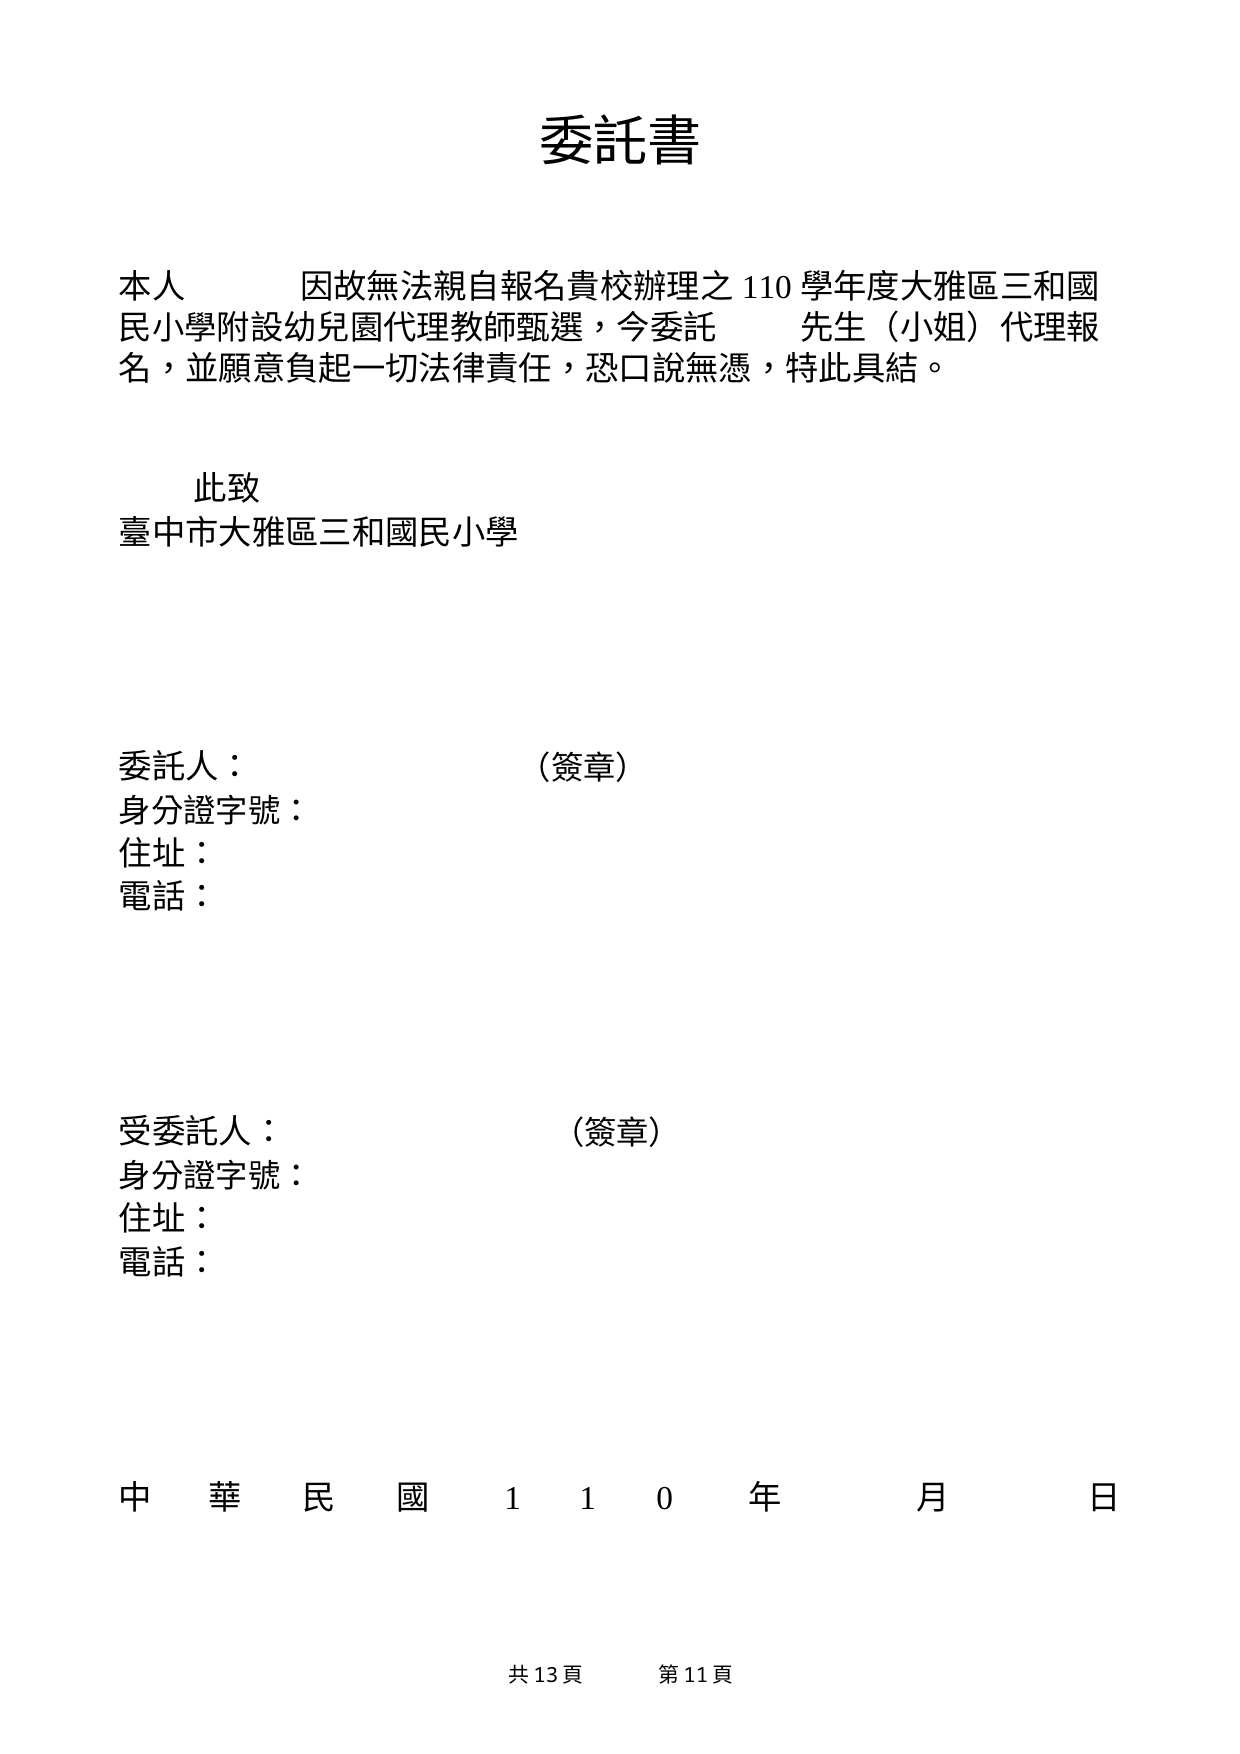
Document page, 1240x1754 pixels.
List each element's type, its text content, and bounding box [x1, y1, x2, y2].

text 住址： [119, 1199, 477, 1239]
text 電話： [119, 1242, 477, 1282]
text 電話： [119, 877, 443, 917]
text 受委託人： [119, 1112, 477, 1152]
text 住址： [119, 834, 443, 874]
text 此致 [194, 468, 1122, 508]
text 中 華 民 國 1 1 0 年 月 日 [119, 1474, 1122, 1518]
text 臺中市大雅區三和國民小學 [119, 512, 1122, 552]
text 共13頁 第11頁 [119, 1663, 1122, 1688]
text 身分證字號： [119, 792, 443, 830]
text 本人 因故無法親自報名貴校辦理之 110 學年度大雅區三和國民小學附設幼兒園代理教師甄選，今委託 先生（小姐）代理報名，並願意負起一切法律責任，恐口說無憑，特此具結。 [119, 266, 1122, 388]
text 委託書 [119, 109, 1122, 174]
text 身分證字號： [119, 1157, 477, 1196]
text （簽章） [552, 1113, 1122, 1152]
text 委託人： [119, 747, 443, 787]
text （簽章） [518, 748, 1122, 787]
